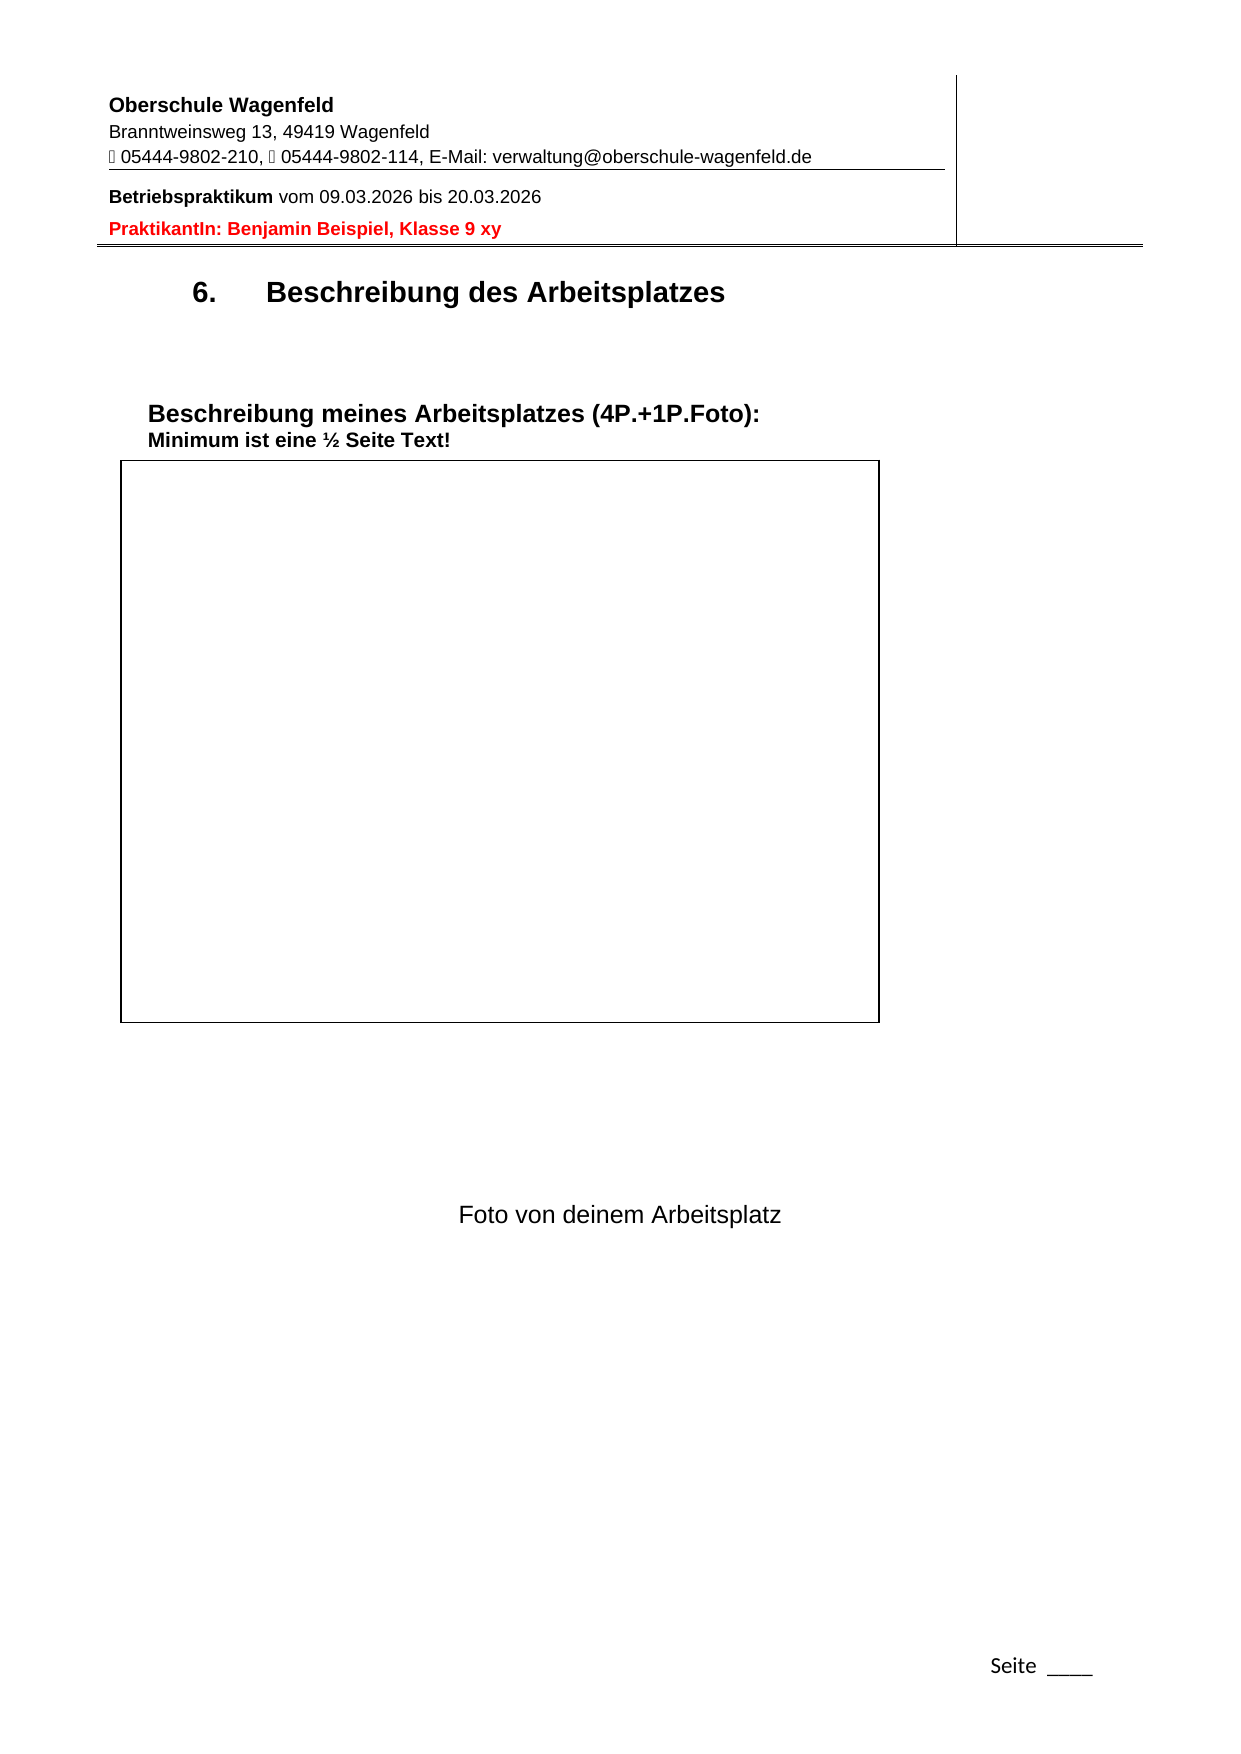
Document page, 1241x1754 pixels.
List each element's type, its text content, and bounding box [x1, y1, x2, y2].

text [122, 461, 878, 1022]
list Beschreibung des Arbeitsplatzes [192, 275, 1093, 308]
text Beschreibung meines Arbeitsplatzes (4P.+1P.Foto): [148, 399, 1093, 428]
text Foto von deinem Arbeitsplatz [148, 1199, 1093, 1228]
text Minimum ist eine ½ Seite Text! [148, 428, 1093, 452]
